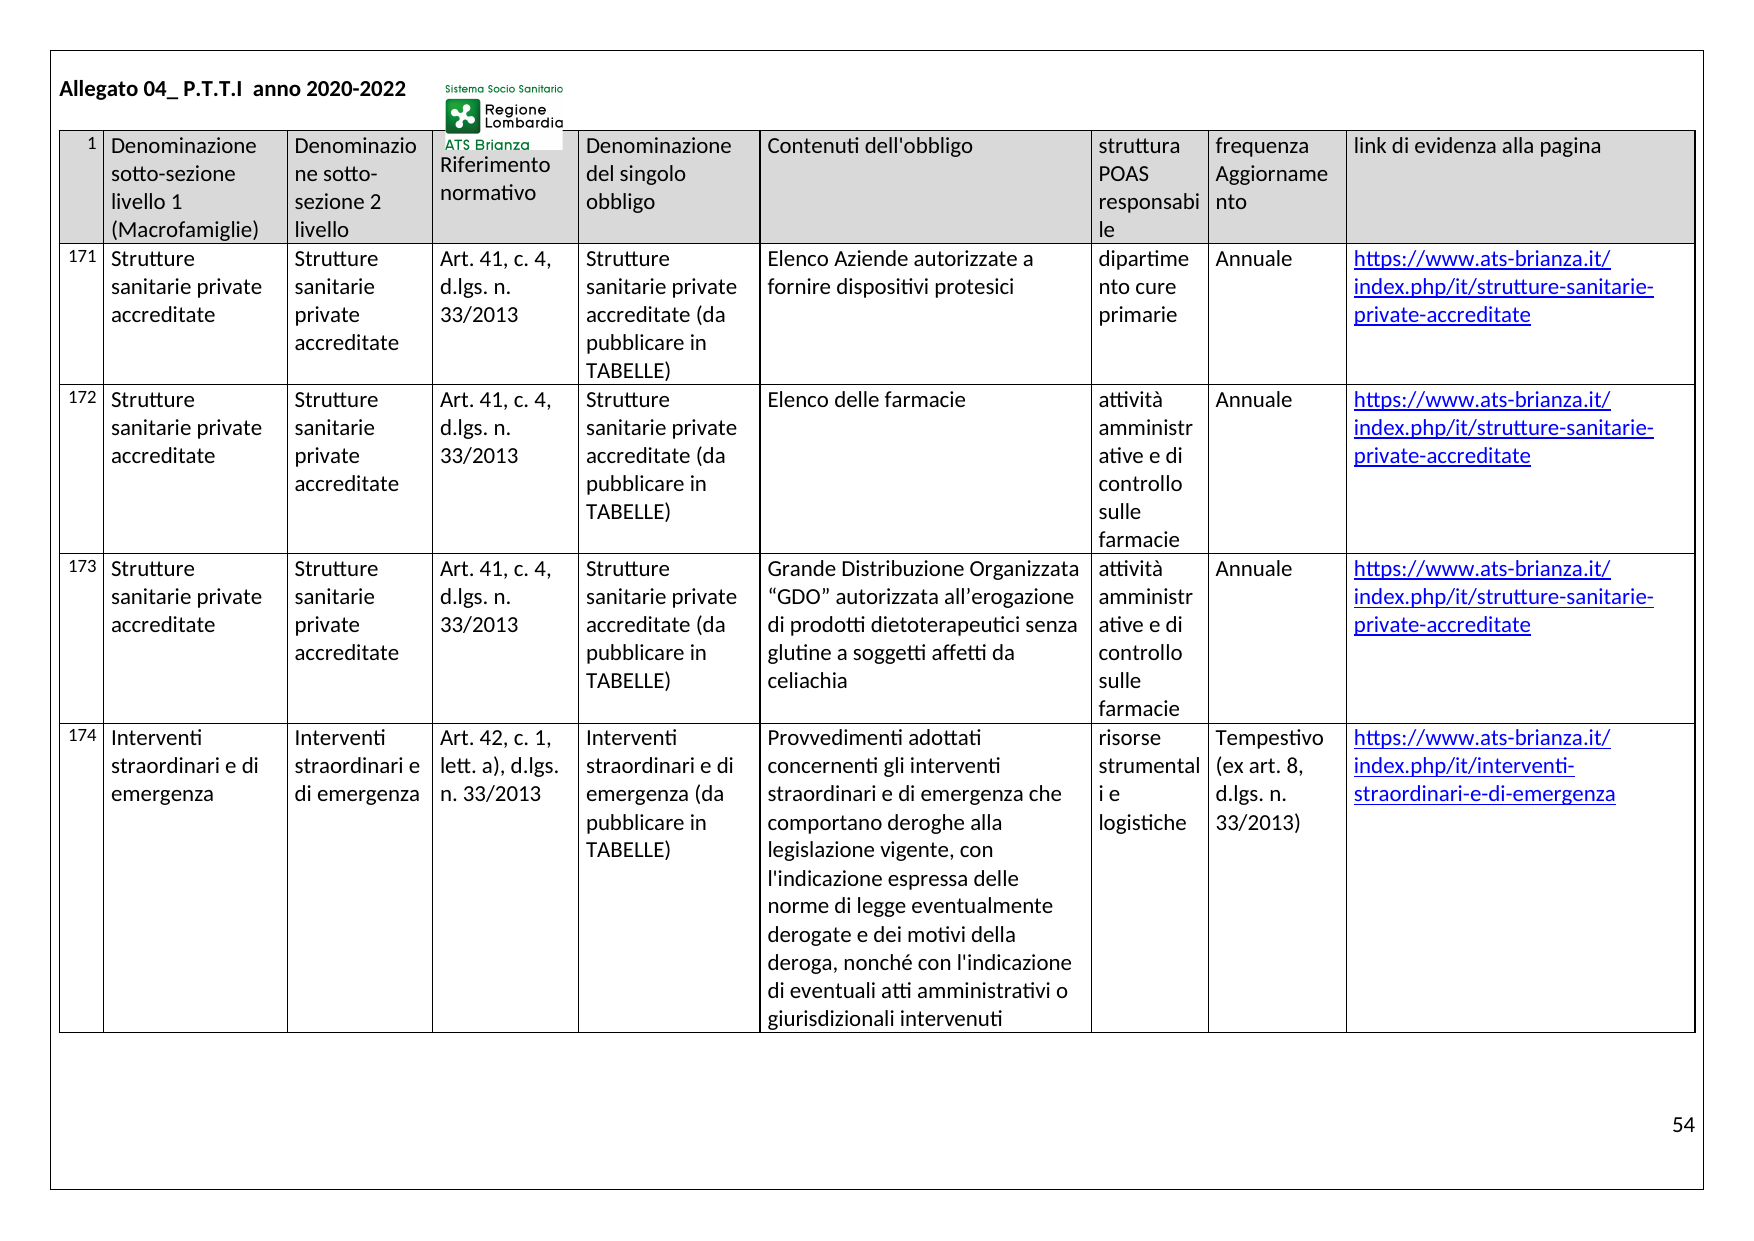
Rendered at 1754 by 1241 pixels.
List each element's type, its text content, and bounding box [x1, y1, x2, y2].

table_cell Strutture sanitarie private accreditate [104, 244, 287, 384]
table_cell 171 [60, 244, 103, 384]
table_cell Strutture sanitarie private accreditate (da pubblicare in TABELLE) [579, 244, 759, 384]
table_cell Elenco delle farmacie [761, 385, 1091, 553]
table_cell Strutture sanitarie private accreditate [104, 554, 287, 722]
table_header 1 [60, 131, 103, 243]
table_cell risorse strumentali e logistiche [1092, 724, 1208, 1032]
table_cell Interventi straordinari e di emergenza (da pubblicare in TABELLE) [579, 724, 759, 1032]
table_cell Strutture sanitarie private accreditate [288, 554, 432, 722]
table_header Denominazione sotto-sezione livello 1 (Macrofamiglie) [104, 131, 287, 243]
table_cell https://www.ats-brianza.it/index.php/it/strutture-sanitarie-private-accreditate [1347, 554, 1694, 722]
table_cell Annuale [1209, 385, 1346, 553]
table_header Riferimento normativo [433, 131, 578, 243]
table_cell 172 [60, 385, 103, 553]
table_cell Interventi straordinari e di emergenza [104, 724, 287, 1032]
table_cell Art. 41, c. 4, d.lgs. n. 33/2013 [433, 244, 578, 384]
table_header Denominazione sotto-sezione 2 livello [288, 131, 432, 243]
table_header Denominazione del singolo obbligo [579, 131, 759, 243]
table_cell 173 [60, 554, 103, 722]
table_cell Tempestivo (ex art. 8, d.lgs. n. 33/2013) [1209, 724, 1346, 1032]
table_header struttura POAS responsabile [1092, 131, 1208, 243]
table_cell 174 [60, 724, 103, 1032]
table_cell https://www.ats-brianza.it/index.php/it/strutture-sanitarie-private-accreditate [1347, 244, 1694, 384]
table_header link di evidenza alla pagina [1347, 131, 1694, 243]
table_cell Elenco Aziende autorizzate a fornire dispositivi protesici [761, 244, 1091, 384]
table_cell Art. 41, c. 4, d.lgs. n. 33/2013 [433, 554, 578, 722]
table_cell https://www.ats-brianza.it/index.php/it/strutture-sanitarie-private-accreditate [1347, 385, 1694, 553]
table_cell Strutture sanitarie private accreditate [288, 244, 432, 384]
table_cell Strutture sanitarie private accreditate (da pubblicare in TABELLE) [579, 385, 759, 553]
table_cell Strutture sanitarie private accreditate [288, 385, 432, 553]
table_cell Provvedimenti adottati concernenti gli interventi straordinari e di emergenza che comportano deroghe alla legislazione vigente, con l'indicazione espressa delle norme di legge eventualmente derogate e dei motivi della deroga, nonché con l'indicazione di eventuali atti amministrativi o giurisdizionali intervenuti [761, 724, 1091, 1032]
table_cell attività amministrative e di controllo sulle farmacie [1092, 385, 1208, 553]
table_cell https://www.ats-brianza.it/index.php/it/interventi-straordinari-e-di-emergenza [1347, 724, 1694, 1032]
table_cell Grande Distribuzione Organizzata “GDO” autorizzata all’erogazione di prodotti dietoterapeutici senza glutine a soggetti affetti da celiachia [761, 554, 1091, 722]
table_cell Art. 42, c. 1, lett. a), d.lgs. n. 33/2013 [433, 724, 578, 1032]
table_cell Interventi straordinari e di emergenza [288, 724, 432, 1032]
table_header Contenuti dell'obbligo [761, 131, 1091, 243]
table_cell Strutture sanitarie private accreditate [104, 385, 287, 553]
table_cell Annuale [1209, 554, 1346, 722]
table_cell dipartimento cure primarie [1092, 244, 1208, 384]
table_header frequenza Aggiornamento [1209, 131, 1346, 243]
table_cell Annuale [1209, 244, 1346, 384]
table_cell attività amministrative e di controllo sulle farmacie [1092, 554, 1208, 722]
table_cell Art. 41, c. 4, d.lgs. n. 33/2013 [433, 385, 578, 553]
table_cell Strutture sanitarie private accreditate (da pubblicare in TABELLE) [579, 554, 759, 722]
